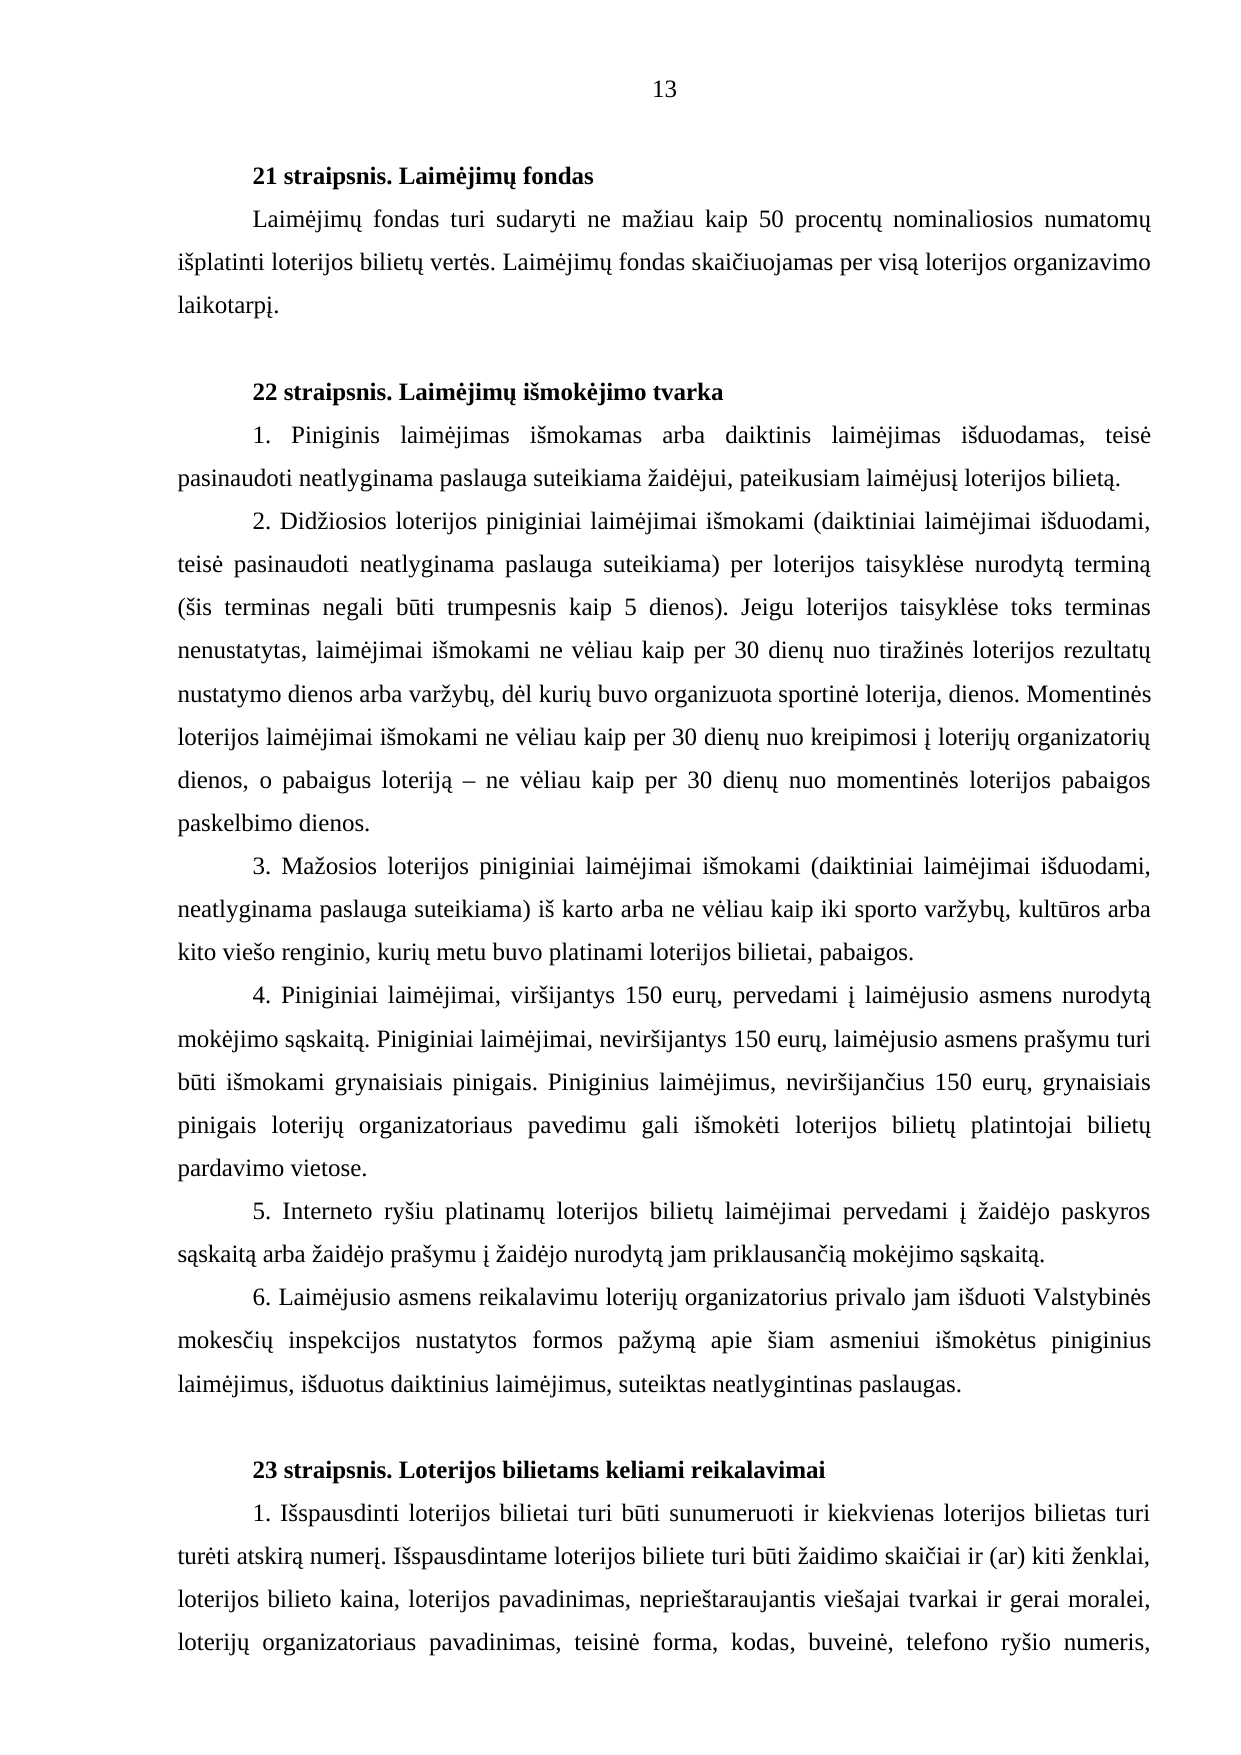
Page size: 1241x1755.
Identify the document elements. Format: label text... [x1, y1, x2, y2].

text 5. Interneto ryšiu platinamų loterijos bilietų laimėjimai pervedami į žaidėjo paskyros sąskaitą arba žaidėjo prašymu į žaidėjo nurodytą jam priklausančią mokėjimo sąskaitą. [177, 1196, 1152, 1268]
text 1. Išspausdinti loterijos bilietai turi būti sunumeruoti ir kiekvienas loterijos bilietas turi turėti atskirą numerį. Išspausdintame loterijos biliete turi būti žaidimo skaičiai ir (ar) kiti ženklai, loterijos bilieto kaina, loterijos pavadinimas, neprieštaraujantis viešajai tvarkai ir gerai moralei, loterijų organizatoriaus pavadinimas, teisinė forma, kodas, buveinė, telefono ryšio numeris, [177, 1498, 1152, 1656]
text 4. Piniginiai laimėjimai, viršijantys 150 eurų, pervedami į laimėjusio asmens nurodytą mokėjimo sąskaitą. Piniginiai laimėjimai, neviršijantys 150 eurų, laimėjusio asmens prašymu turi būti išmokami grynaisiais pinigais. Piniginius laimėjimus, neviršijančius 150 eurų, grynaisiais pinigais loterijų organizatoriaus pavedimu gali išmokėti loterijos bilietų platintojai bilietų pardavimo vietose. [177, 981, 1152, 1182]
text 3. Mažosios loterijos piniginiai laimėjimai išmokami (daiktiniai laimėjimai išduodami, neatlyginama paslauga suteikiama) iš karto arba ne vėliau kaip iki sporto varžybų, kultūros arba kito viešo renginio, kurių metu buvo platinami loterijos bilietai, pabaigos. [177, 851, 1152, 966]
text 23 straipsnis. Loterijos bilietams keliami reikalavimai [177, 1455, 1152, 1484]
text 2. Didžiosios loterijos piniginiai laimėjimai išmokami (daiktiniai laimėjimai išduodami, teisė pasinaudoti neatlyginama paslauga suteikiama) per loterijos taisyklėse nurodytą terminą (šis terminas negali būti trumpesnis kaip 5 dienos). Jeigu loterijos taisyklėse toks terminas nenustatytas, laimėjimai išmokami ne vėliau kaip per 30 dienų nuo tiražinės loterijos rezultatų nustatymo dienos arba varžybų, dėl kurių buvo organizuota sportinė loterija, dienos. Momentinės loterijos laimėjimai išmokami ne vėliau kaip per 30 dienų nuo kreipimosi į loterijų organizatorių dienos, o pabaigus loteriją – ne vėliau kaip per 30 dienų nuo momentinės loterijos pabaigos paskelbimo dienos. [177, 506, 1152, 837]
text 22 straipsnis. Laimėjimų išmokėjimo tvarka [177, 377, 1152, 406]
text Laimėjimų fondas turi sudaryti ne mažiau kaip 50 procentų nominaliosios numatomų išplatinti loterijos bilietų vertės. Laimėjimų fondas skaičiuojamas per visą loterijos organizavimo laikotarpį. [177, 204, 1152, 319]
text 6. Laimėjusio asmens reikalavimu loterijų organizatorius privalo jam išduoti Valstybinės mokesčių inspekcijos nustatytos formos pažymą apie šiam asmeniui išmokėtus piniginius laimėjimus, išduotus daiktinius laimėjimus, suteiktas neatlygintinas paslaugas. [177, 1282, 1152, 1397]
text 1. Piniginis laimėjimas išmokamas arba daiktinis laimėjimas išduodamas, teisė pasinaudoti neatlyginama paslauga suteikiama žaidėjui, pateikusiam laimėjusį loterijos bilietą. [177, 420, 1152, 492]
text 21 straipsnis. Laimėjimų fondas [177, 161, 1152, 190]
